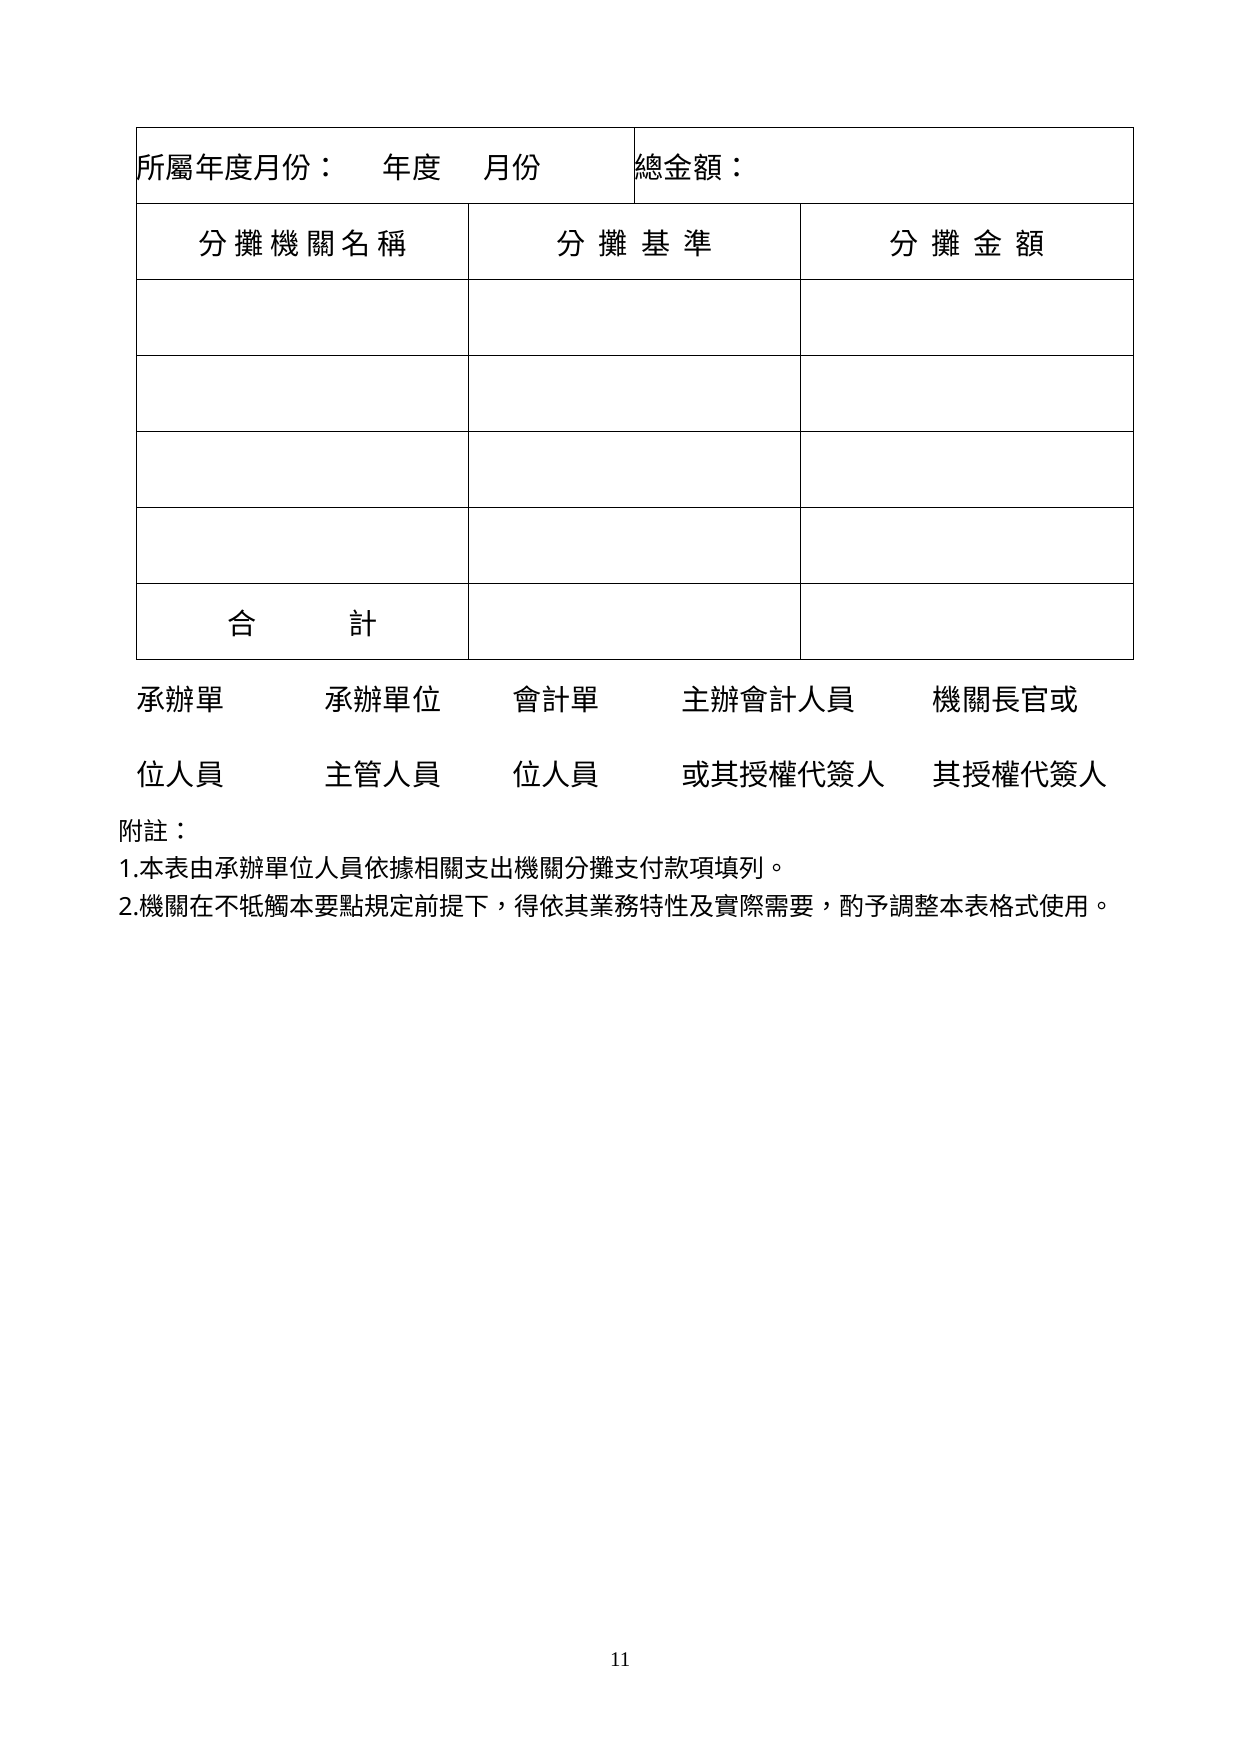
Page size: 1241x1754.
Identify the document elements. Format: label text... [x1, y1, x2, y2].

table_cell [469, 508, 800, 583]
table_cell [137, 356, 468, 431]
text 2.機關在不牴觸本要點規定前提下，得依其業務特性及實際需要，酌予調整本表格式使用。 [118, 885, 1122, 923]
table_cell [801, 432, 1133, 507]
table_cell [801, 584, 1133, 659]
table_cell 合 計 [137, 584, 468, 659]
text 1.本表由承辦單位人員依據相關支出機關分攤支付款項填列。 [118, 848, 1122, 885]
table_cell [469, 356, 800, 431]
table_cell [137, 432, 468, 507]
table_cell [801, 508, 1133, 583]
table_cell [469, 584, 800, 659]
table_cell 分 攤 機 關 名 稱 [137, 204, 468, 279]
table_cell [469, 280, 800, 355]
table_cell 承辦單位 主管人員 [324, 660, 512, 810]
table_cell 總金額： [635, 128, 1133, 203]
table_cell 機關長官或 其授權代簽人 [933, 660, 1133, 810]
table_cell [137, 280, 468, 355]
table_cell 會計單 位人員 [512, 660, 681, 810]
table_cell 承辦單 位人員 [136, 660, 324, 810]
table_cell 分 攤 金 額 [801, 204, 1133, 279]
table_cell [801, 280, 1133, 355]
table_cell [469, 432, 800, 507]
table_cell 分 攤 基 準 [469, 204, 800, 279]
table_cell [801, 356, 1133, 431]
text 附註： [118, 810, 1122, 848]
table_cell [137, 508, 468, 583]
table_cell 主辦會計人員 或其授權代簽人 [681, 660, 933, 810]
table_cell 所屬年度月份： 年度 月份 [137, 128, 634, 203]
